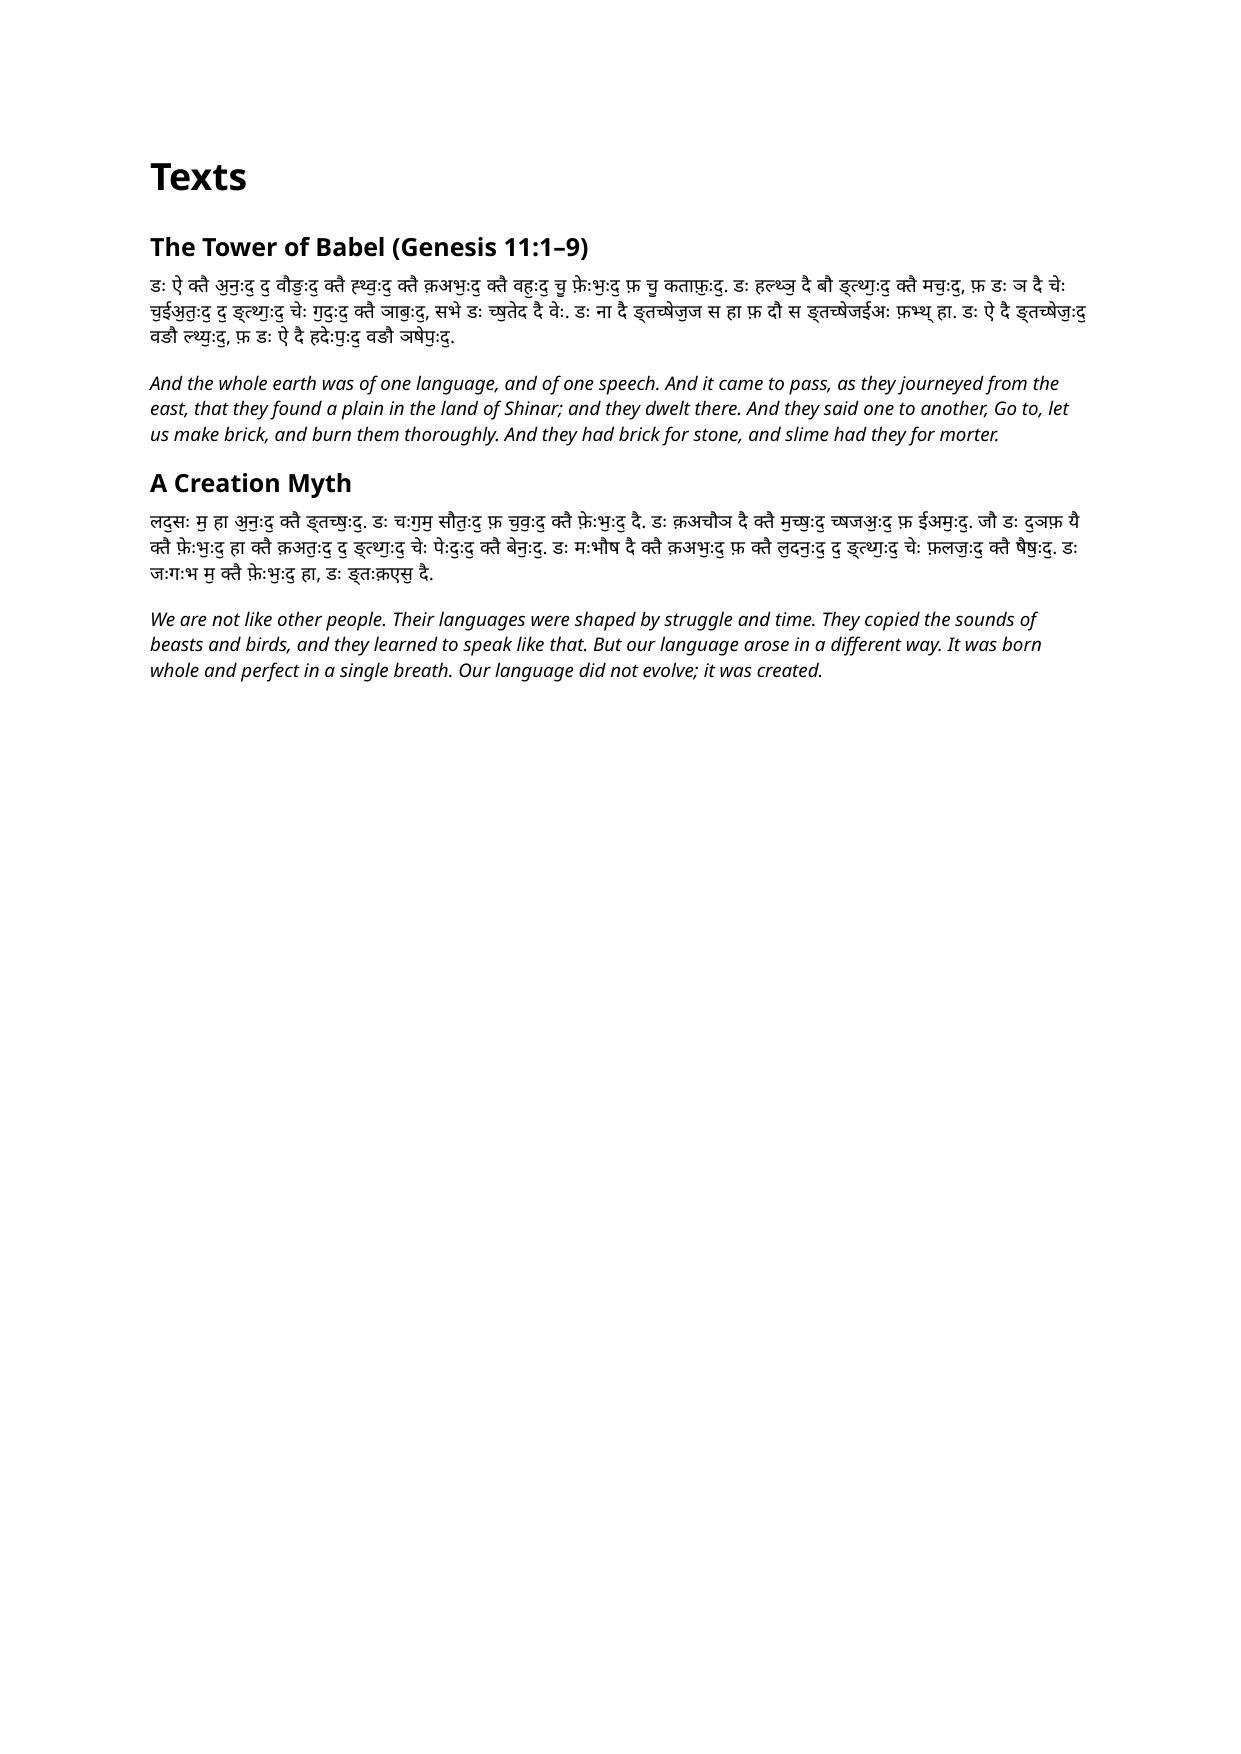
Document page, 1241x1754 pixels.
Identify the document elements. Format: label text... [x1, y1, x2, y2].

text And the whole earth was of one language, and of one speech. And it came to pass, as they journeyed from the east, that they found a plain in the land of Shinar; and they dwelt there. And they said one to another, Go to, let us make brick, and burn them thoroughly. And they had brick for stone, and slime had they for morter. [150, 370, 1090, 447]
text We are not like other people. Their languages were shaped by struggle and time. They copied the sounds of beasts and birds, and they learned to speak like that. But our language arose in a different way. It was born whole and perfect in a single breath. Our language did not evolve; it was created. [150, 606, 1090, 683]
subtitle A Creation Myth [150, 465, 1090, 499]
text डः ऐ क्तै ॶनॖःदॖ दॖ वौङॖःदॖ क्तै ह्थ्वॖःदॖ क्तै क़अभॖःदॖ क्तै वहॖःदॖ चॗ फ़ेःभॖःदॖ फ़ चॗ कताफ़ॖःदॖ. डः हल्थ्ञॖ दै बौ ङ्त्थ्गॖःदॖ क्तै मचॖःदॖ, फ़ डः ञ दै चेः चॖईॶतॖःदॖ दॖ ङ्त्थ्गॖःदॖ चेः गॖदॖःदॖ क्तै ञाबॖःदॖ, सभे डः च्षॖतेद दै वेः. डः ना दै ङ्तच्षेजॖज स हा फ़ दौ स ङ्तच्षेजईअः फ़भ्थ् हा. डः ऐ दै ङ्तच्षेजॖःदॖ वङौ ल्थ्यॖःदॖ, फ़ डः ऐ दै हदेःपॖःदॖ वङौ ञषेपॖःदॖ. [150, 273, 1090, 349]
text लदॖसः मॖ हा ॶनॖःदॖ क्तै ङ्तच्षॖःदॖ. डः चःगॖमॖ सौतॖःदॖ फ़ चॖवॖःदॖ क्तै फ़ेःभॖःदॖ दै. डः क़अचौञ दै क्तै मॖच्षॖःदॖ च्षजॶःदॖ फ़ ईअमॖःदॖ. जौ डः दॖञफ़ यै क्तै फ़ेःभॖःदॖ हा क्तै क़अतॖःदॖ दॖ ङ्त्थ्गॖःदॖ चेः पेःदॖःदॖ क्तै बेनॖःदॖ. डः मःभौष दै क्तै क़अभॖःदॖ फ़ क्तै लॖदनॖःदॖ दॖ ङ्त्थ्गॖःदॖ चेः फ़लजॖःदॖ क्तै षैषॖःदॖ. डः जःगःभ मॖ क्तै फ़ेःभॖःदॖ हा, डः ङ्तःक़एसॖ दै. [150, 509, 1090, 585]
subtitle The Tower of Babel (Genesis 11:1–9) [150, 229, 1090, 263]
subtitle Texts [150, 150, 1090, 201]
